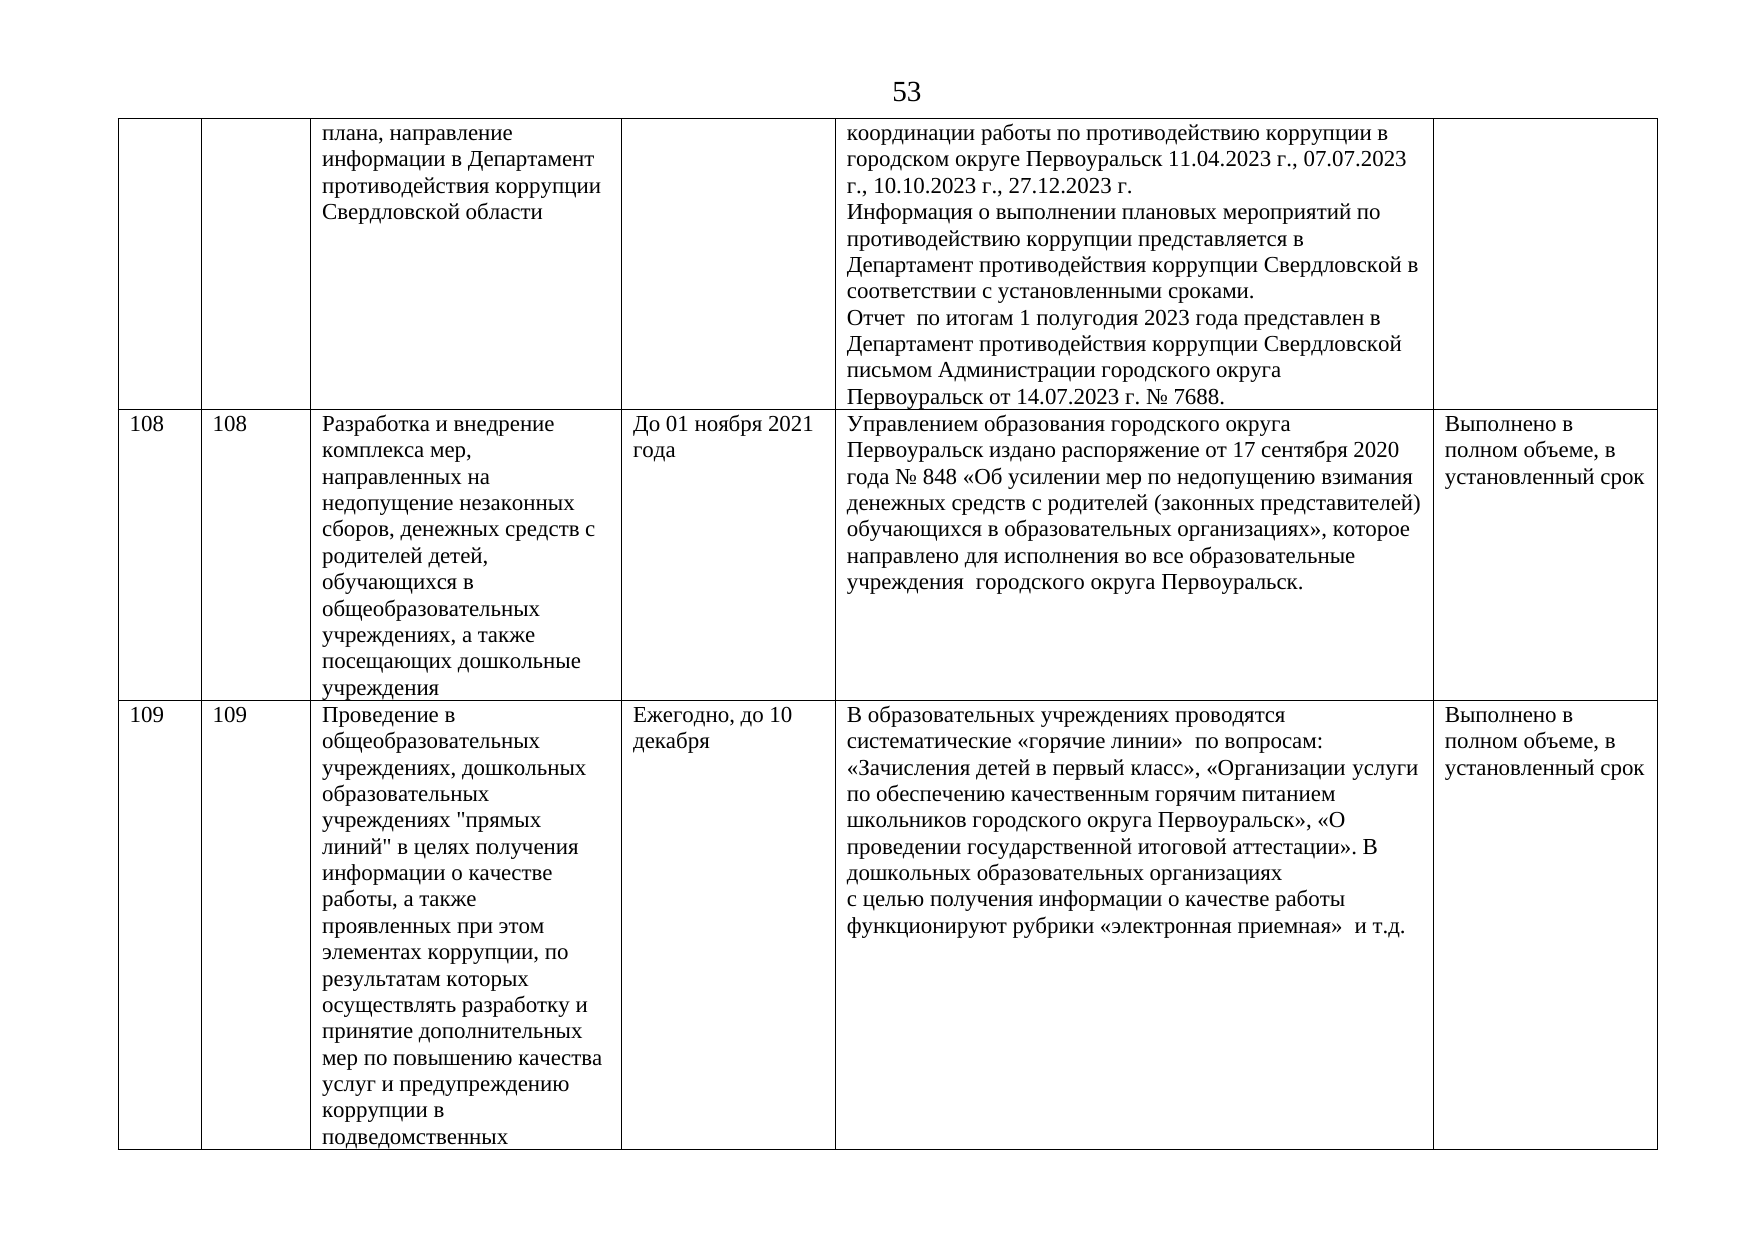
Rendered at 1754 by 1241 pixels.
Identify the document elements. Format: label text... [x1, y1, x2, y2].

table_cell плана, направление информации в Департамент противодействия коррупции Свердловской области [311, 119, 621, 409]
table_cell Выполнено в полном объеме, в установленный срок [1434, 410, 1657, 700]
table_cell В образовательных учреждениях проводятся систематические «горячие линии» по вопросам: «Зачисления детей в первый класс», «Организации услуги по обеспечению качественным горячим питанием школьников городского округа Первоуральск», «О проведении государственной итоговой аттестации». В дошкольных образовательных организациях с целью получения информации о качестве работы функционируют рубрики «электронная приемная» и т.д. [836, 701, 1433, 1149]
table_cell Выполнено в полном объеме, в установленный срок [1434, 701, 1657, 1149]
table_cell Управлением образования городского округа Первоуральск издано распоряжение от 17 сентября 2020 года № 848 «Об усилении мер по недопущению взимания денежных средств с родителей (законных представителей) обучающихся в образовательных организациях», которое направлено для исполнения во все образовательные учреждения городского округа Первоуральск. [836, 410, 1433, 700]
table_cell 108 [202, 410, 310, 700]
table_cell [202, 119, 310, 409]
table_cell До 01 ноября 2021 года [622, 410, 835, 700]
table_cell [119, 119, 201, 409]
table_cell [1434, 119, 1657, 409]
table_cell [1658, 700, 1663, 1149]
table_cell Разработка и внедрение комплекса мер, направленных на недопущение незаконных сборов, денежных средств с родителей детей, обучающихся в общеобразовательных учреждениях, а также посещающих дошкольные учреждения [311, 410, 621, 700]
table_cell координации работы по противодействию коррупции в городском округе Первоуральск 11.04.2023 г., 07.07.2023 г., 10.10.2023 г., 27.12.2023 г. Информация о выполнении плановых мероприятий по противодействию коррупции представляется в Департамент противодействия коррупции Свердловской в соответствии с установленными сроками. Отчет по итогам 1 полугодия 2023 года представлен в Департамент противодействия коррупции Свердловской письмом Администрации городского округа Первоуральск от 14.07.2023 г. № 7688. [836, 119, 1433, 409]
table_cell Ежегодно, до 10 декабря [622, 701, 835, 1149]
table_cell [622, 119, 835, 409]
table_cell 108 [119, 410, 201, 700]
table_cell 109 [202, 701, 310, 1149]
table_cell [1658, 118, 1663, 409]
table_cell 109 [119, 701, 201, 1149]
table_cell [1658, 409, 1663, 700]
table_cell Проведение в общеобразовательных учреждениях, дошкольных образовательных учреждениях "прямых линий" в целях получения информации о качестве работы, а также проявленных при этом элементах коррупции, по результатам которых осуществлять разработку и принятие дополнительных мер по повышению качества услуг и предупреждению коррупции в подведомственных [311, 701, 621, 1149]
